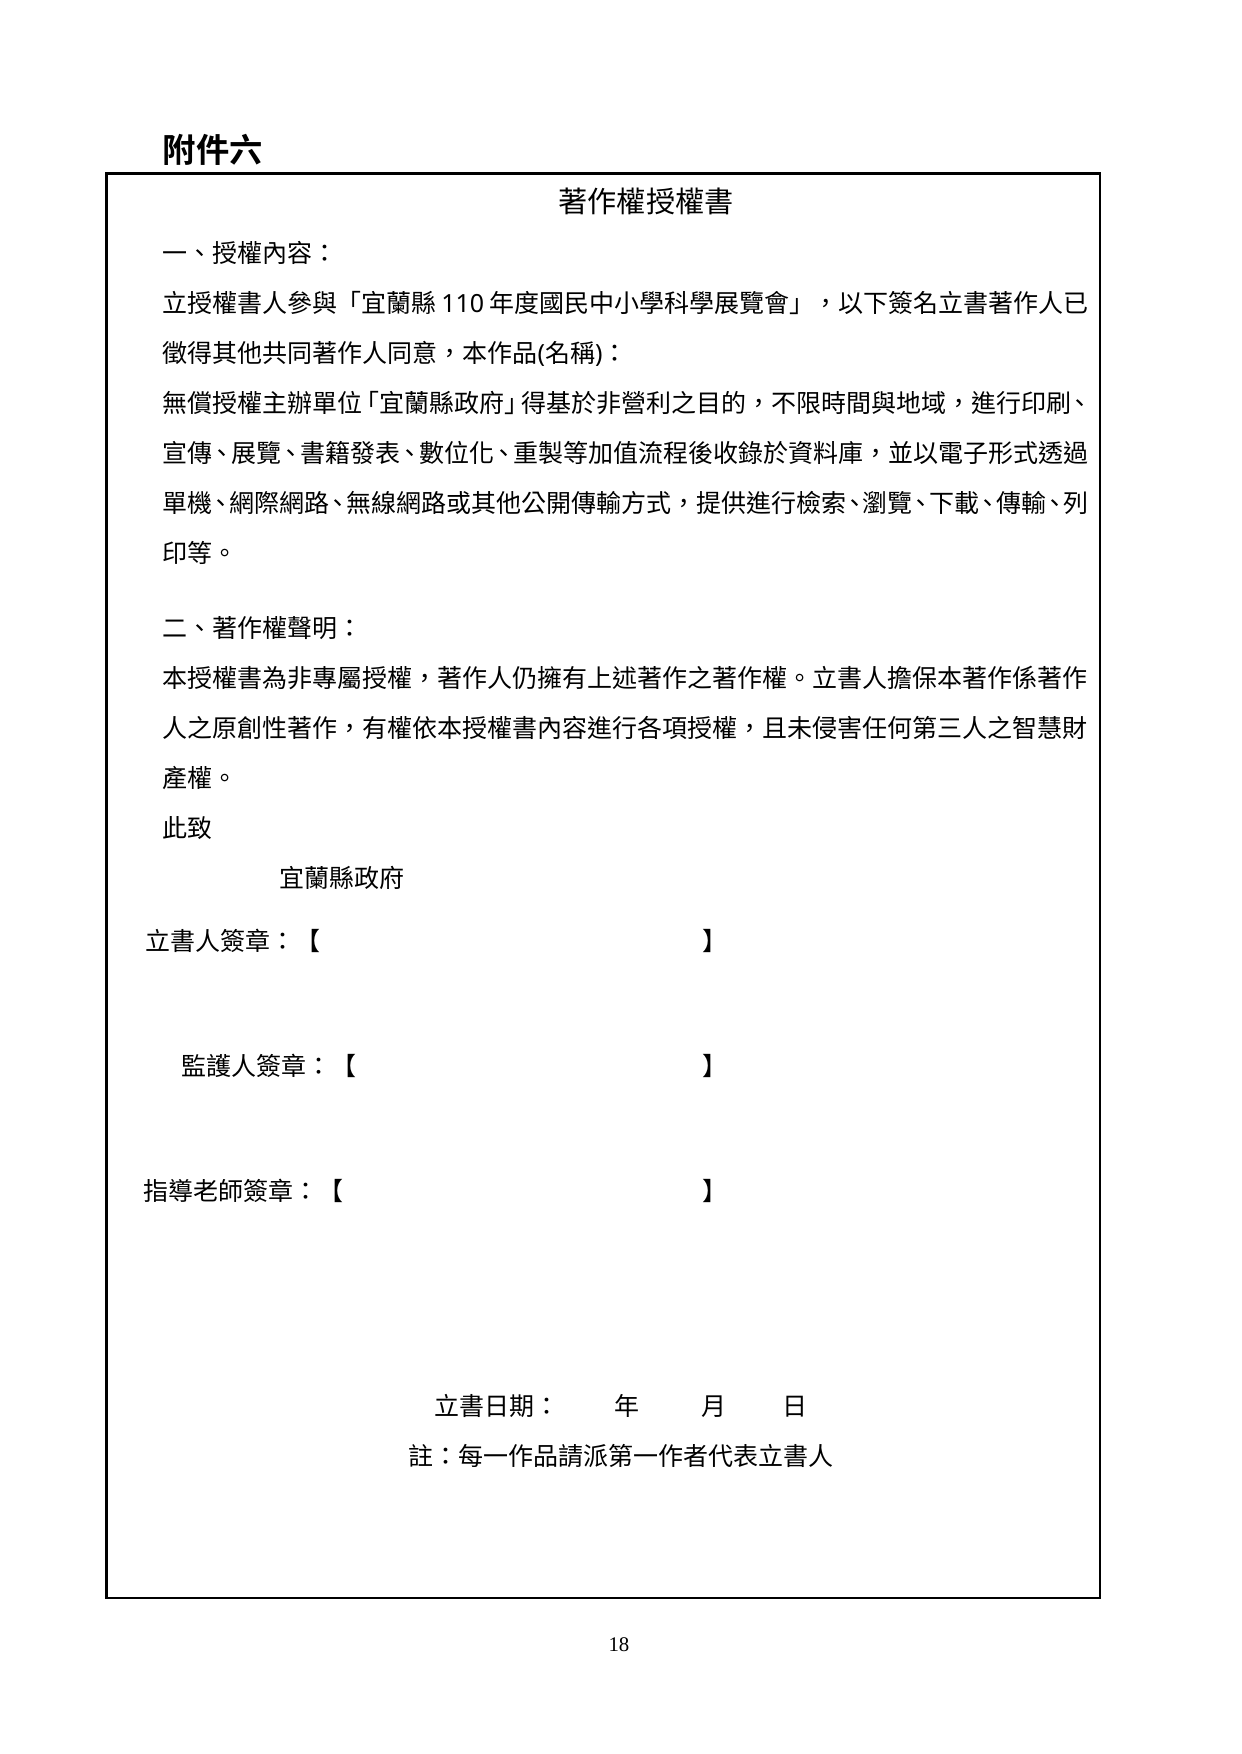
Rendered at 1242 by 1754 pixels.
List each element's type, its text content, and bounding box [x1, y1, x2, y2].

text [1101, 1160, 1135, 1210]
text 宜蘭縣政府 [162, 848, 1088, 898]
text 此致 [162, 798, 1088, 848]
text 本授權書為非專屬授權，著作人仍擁有上述著作之著作權。立書人擔保本著作係著作人之原創性著作，有權依本授權書內容進行各項授權，且未侵害任何第三人之智慧財產權。 [162, 648, 1088, 798]
text 指導老師簽章：【 】 [108, 1160, 1099, 1210]
text [1101, 173, 1135, 223]
text [1101, 1035, 1135, 1085]
text 一、授權內容： [162, 223, 1088, 273]
text [1101, 598, 1135, 648]
text 立授權書人參與「宜蘭縣110年度國民中小學科學展覽會」，以下簽名立書著作人已徵得其他共同著作人同意，本作品(名稱)： [162, 273, 1088, 373]
text 二、著作權聲明： [156, 598, 1099, 648]
text 立書人簽章：【 】 [108, 910, 1099, 960]
text 附件六 [162, 123, 1135, 173]
text 監護人簽章：【 】 [108, 1035, 1099, 1085]
text 立書日期： 年 月 日 [108, 1376, 1099, 1426]
text [1101, 1426, 1135, 1476]
text [1101, 910, 1135, 960]
text 註：每一作品請派第一作者代表立書人 [108, 1426, 1099, 1476]
text [1101, 1376, 1135, 1426]
text 無償授權主辦單位「宜蘭縣政府」得基於非營利之目的，不限時間與地域，進行印刷、宣傳、展覽、書籍發表、數位化、重製等加值流程後收錄於資料庫，並以電子形式透過單機、網際網路、無線網路或其他公開傳輸方式，提供進行檢索、瀏覽、下載、傳輸、列印等。 [162, 373, 1088, 573]
text 著作權授權書 [162, 175, 1099, 223]
